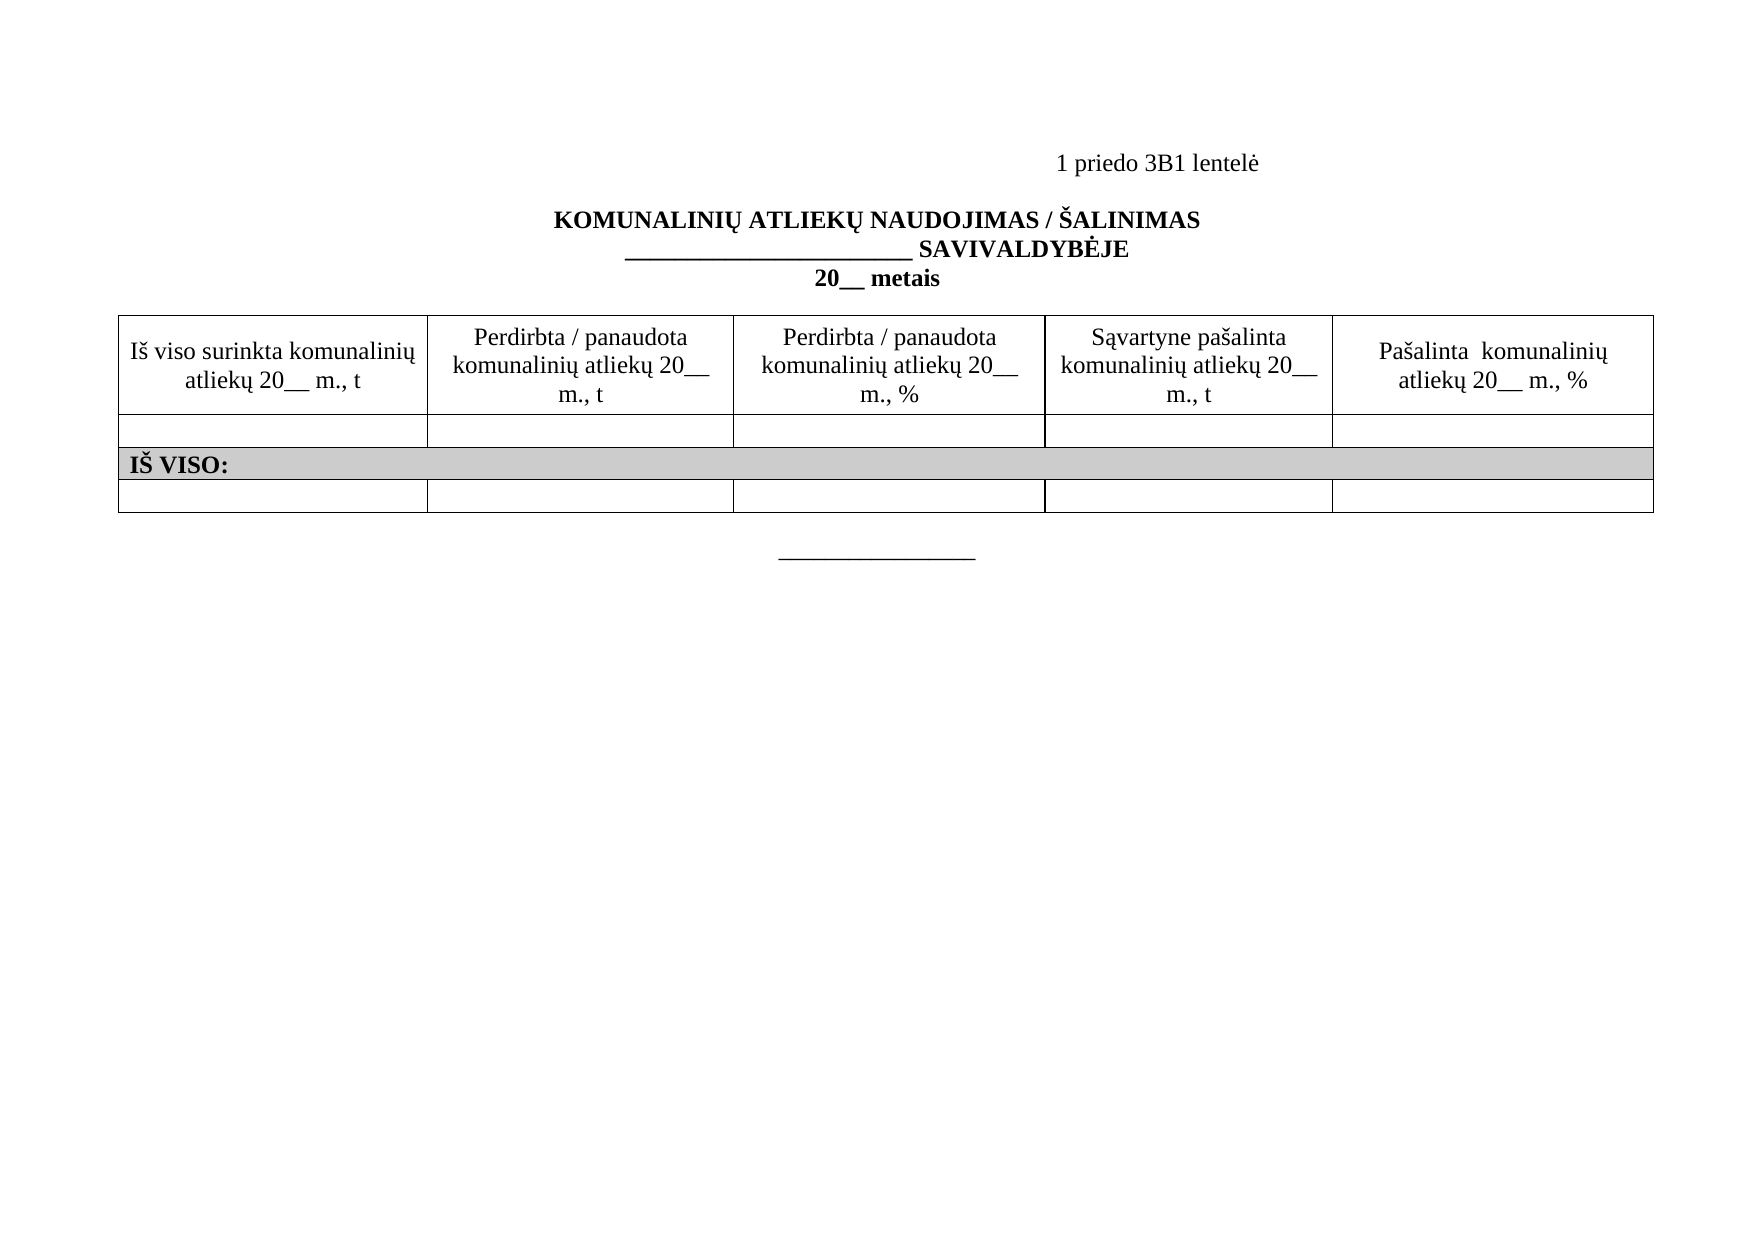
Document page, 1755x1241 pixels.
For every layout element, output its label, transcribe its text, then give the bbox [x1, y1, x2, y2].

table_cell [428, 415, 733, 447]
table_cell [1333, 415, 1653, 447]
table_cell [119, 415, 427, 447]
text 1 priedo 3B1 lentelė [1056, 148, 1636, 176]
table_cell [734, 480, 1044, 512]
table_header Sąvartyne pašalinta komunalinių atliekų 20__ m., t [1046, 316, 1332, 414]
table_cell [1046, 415, 1332, 447]
text 20__ metais [118, 263, 1636, 291]
text KOMUNALINIŲ ATLIEKŲ NAUDOJIMAS / ŠALINIMAS [118, 205, 1636, 234]
table_header Perdirbta / panaudota komunalinių atliekų 20__ m., % [734, 316, 1044, 414]
table_header Perdirbta / panaudota komunalinių atliekų 20__ m., t [428, 316, 733, 414]
table_header Pašalinta komunalinių atliekų 20__ m., % [1333, 316, 1653, 414]
text _______________________ SAVIVALDYBĖJE [118, 234, 1636, 263]
table_cell [428, 480, 733, 512]
table_cell [734, 415, 1044, 447]
table_cell [1046, 480, 1332, 512]
table_cell [119, 480, 427, 512]
table_cell [1333, 480, 1653, 512]
table_header Iš viso surinkta komunalinių atliekų 20__ m., t [119, 316, 427, 414]
text _________________ [118, 537, 1636, 561]
table_cell IŠ VISO: [119, 448, 1653, 479]
